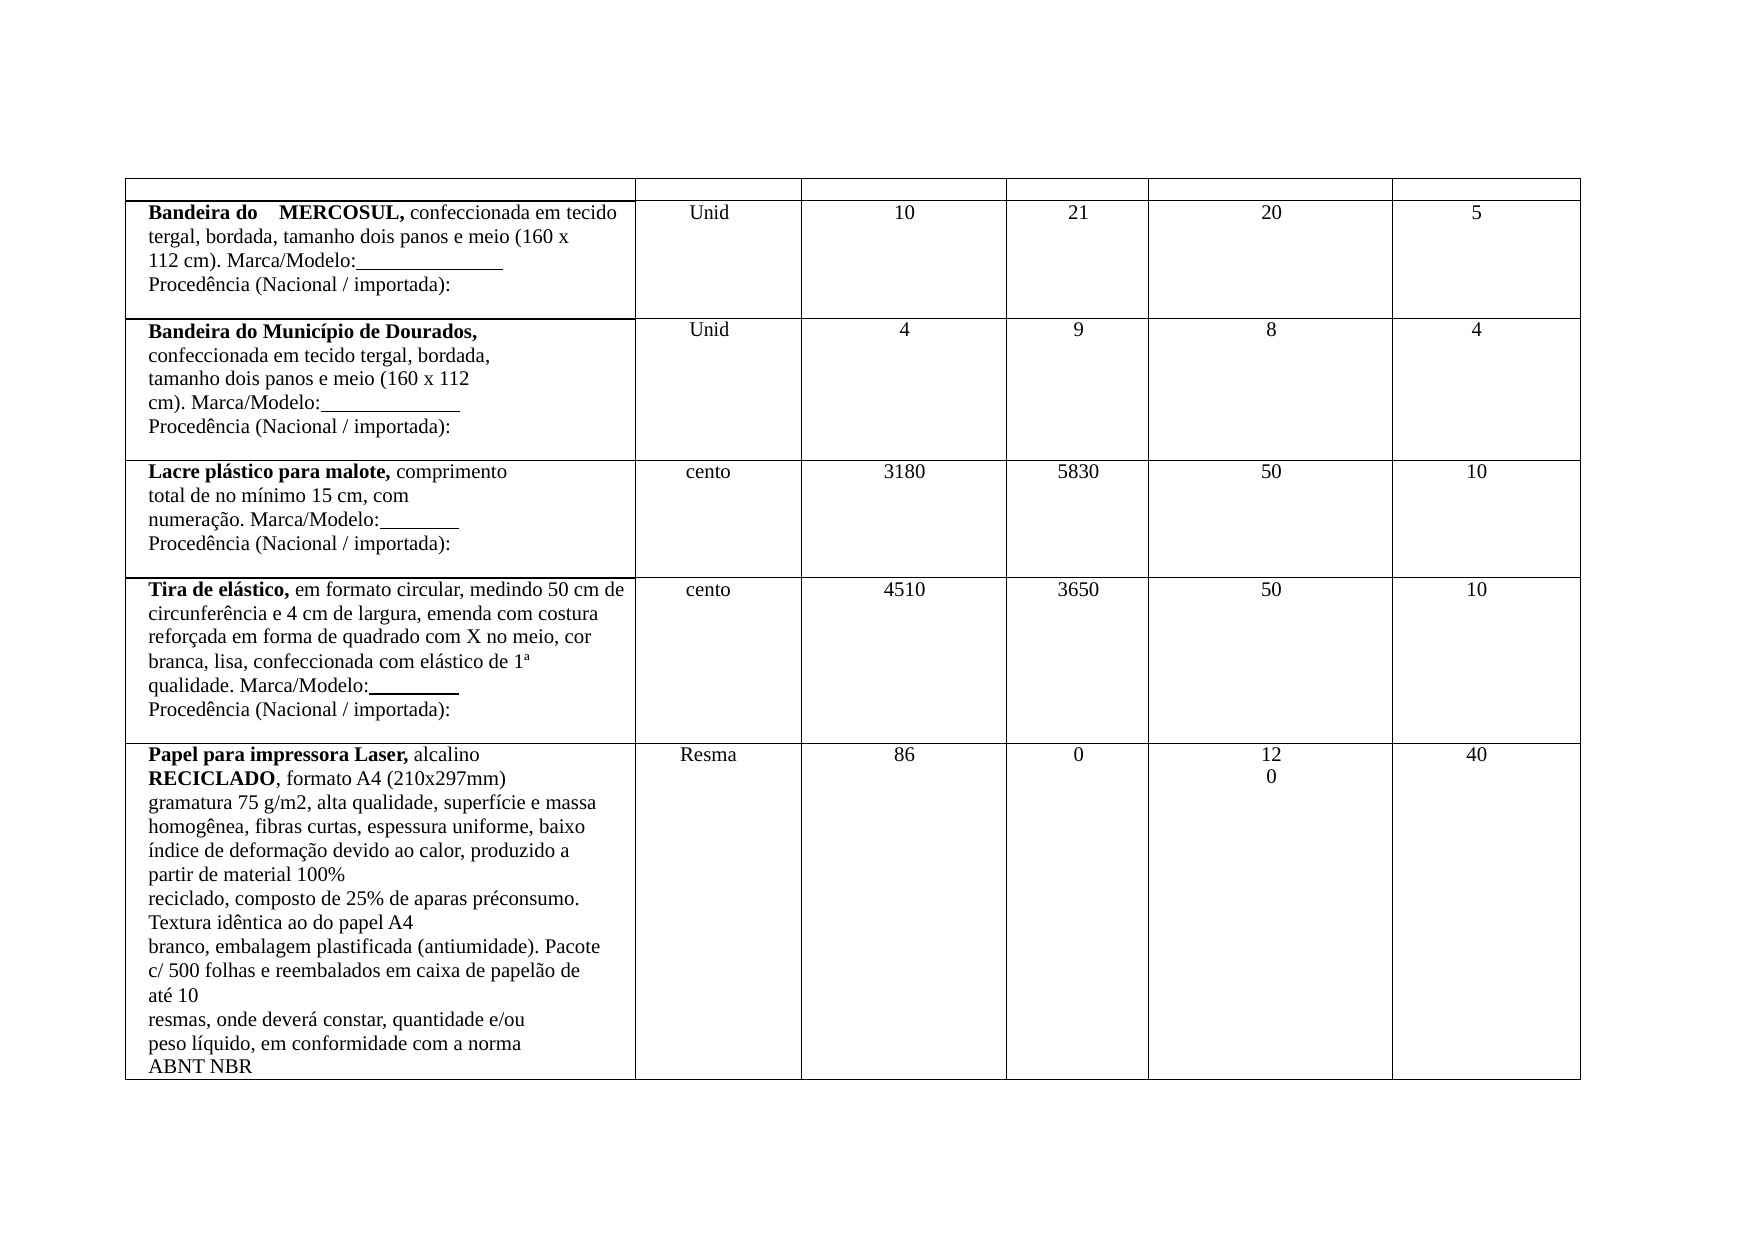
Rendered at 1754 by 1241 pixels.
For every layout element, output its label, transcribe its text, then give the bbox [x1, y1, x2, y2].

table_cell 0 [1007, 744, 1148, 1078]
table_cell 10 [1393, 578, 1580, 743]
table_cell 10 [802, 201, 1006, 318]
table_cell Unid [636, 319, 801, 459]
table_cell Bandeira do Município de Dourados, confeccionada em tecido tergal, bordada, tamanho dois panos e meio (160 x 112 cm). Marca/Modelo: Procedência (Nacional / importada): [126, 320, 635, 459]
table_cell 20 [1149, 201, 1392, 318]
table_cell 5 [1393, 201, 1580, 318]
table_cell 120 [1149, 744, 1392, 1078]
table_header [1007, 179, 1148, 200]
table_cell 10 [1393, 461, 1580, 577]
table_cell Papel para impressora Laser, alcalino RECICLADO, formato A4 (210x297mm) gramatura 75 g/m2, alta qualidade, superfície e massa homogênea, fibras curtas, espessura uniforme, baixo índice de deformação devido ao calor, produzido a partir de material 100% reciclado, composto de 25% de aparas préconsumo. Textura idêntica ao do papel A4 branco, embalagem plastificada (antiumidade). Pacote c/ 500 folhas e reembalados em caixa de papelão de até 10 resmas, onde deverá constar, quantidade e/ou peso líquido, em conformidade com a norma ABNT NBR [126, 744, 635, 1078]
table_header [126, 179, 635, 200]
table_cell Bandeira do MERCOSUL, confeccionada em tecido tergal, bordada, tamanho dois panos e meio (160 x 112 cm). Marca/Modelo: Procedência (Nacional / importada): [126, 202, 635, 318]
table_cell 3180 [802, 461, 1006, 577]
table_cell 21 [1007, 201, 1148, 318]
table_cell Resma [636, 744, 801, 1078]
table_cell Unid [636, 201, 801, 318]
table_cell 4 [802, 319, 1006, 459]
table_header [636, 179, 801, 200]
table_cell 40 [1393, 744, 1580, 1078]
table_cell 86 [802, 744, 1006, 1078]
table_cell Tira de elástico, em formato circular, medindo 50 cm de circunferência e 4 cm de largura, emenda com costura reforçada em forma de quadrado com X no meio, cor branca, lisa, confeccionada com elástico de 1ª qualidade. Marca/Modelo: Procedência (Nacional / importada): [126, 579, 635, 743]
table_header [802, 179, 1006, 200]
table_cell cento [636, 461, 801, 577]
table_cell cento [636, 578, 801, 743]
table_cell 4 [1393, 319, 1580, 459]
table_header [1393, 179, 1580, 200]
table_cell 9 [1007, 319, 1148, 459]
table_cell 50 [1149, 578, 1392, 743]
table_cell 4510 [802, 578, 1006, 743]
table_cell Lacre plástico para malote, comprimento total de no mínimo 15 cm, com numeração. Marca/Modelo: Procedência (Nacional / importada): [126, 461, 635, 577]
table_cell 5830 [1007, 461, 1148, 577]
table_cell 50 [1149, 461, 1392, 577]
table_cell 8 [1149, 319, 1392, 459]
table_cell 3650 [1007, 578, 1148, 743]
table_header [1149, 179, 1392, 200]
